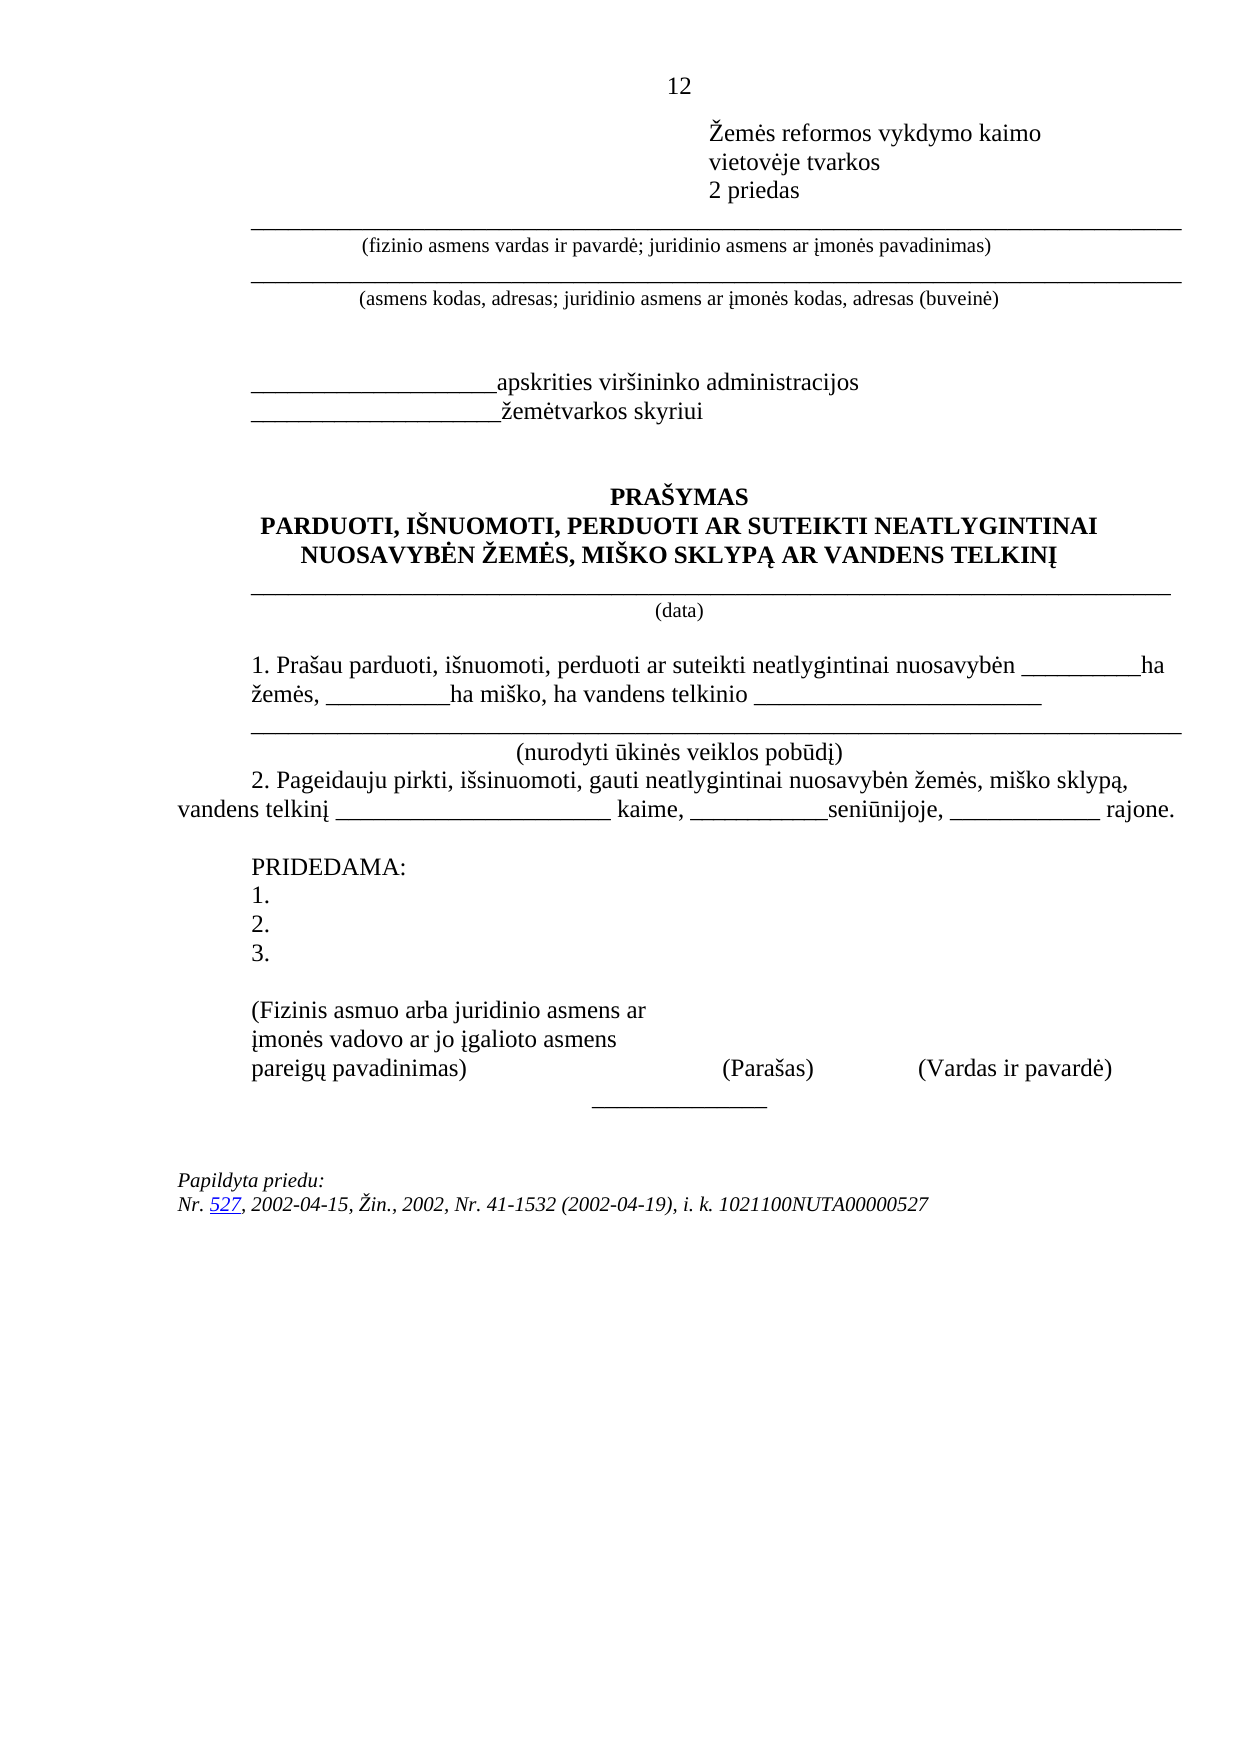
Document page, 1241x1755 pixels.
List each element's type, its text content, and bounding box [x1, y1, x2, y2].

text (data) [177, 597, 1181, 622]
text pareigų pavadinimas) (Parašas) (Vardas ir pavardė) [177, 1053, 1181, 1082]
text PARDUOTI, IŠNUOMOTI, PERDUOTI AR SUTEIKTI NEATLYGINTINAI [177, 511, 1181, 540]
text žemėtvarkos skyriui [177, 396, 1181, 425]
text (nurodyti ūkinės veiklos pobūdį) [177, 737, 1181, 765]
text NUOSAVYBĖN ŽEMĖS, MIŠKO SKLYPĄ AR VANDENS TELKINĮ [177, 540, 1181, 569]
text 3. [177, 938, 1181, 967]
text PRAŠYMAS [177, 482, 1181, 511]
text PRIDEDAMA: [177, 852, 1181, 880]
text (fizinio asmens vardas ir pavardė; juridinio asmens ar įmonės pavadinimas) [177, 233, 1181, 257]
text (Fizinis asmuo arba juridinio asmens ar [177, 995, 1181, 1024]
text Papildyta priedu: [177, 1168, 1181, 1192]
text 2 priedas [177, 176, 1181, 204]
text Žemės reformos vykdymo kaimo [709, 118, 1181, 147]
text 1. Prašau parduoti, išnuomoti, perduoti ar suteikti neatlygintinai nuosavybėn ha [177, 650, 1181, 679]
text žemės, ha miško, ha vandens telkinio _______________________ [177, 679, 1181, 708]
text 1. [177, 880, 1181, 909]
text Nr. 527, 2002-04-15, Žin., 2002, Nr. 41-1532 (2002-04-19), i. k. 1021100NUTA00000527 [177, 1192, 1181, 1216]
text 2. Pageidauju pirkti, išsinuomoti, gauti neatlygintinai nuosavybėn žemės, miško sklypą, vandens telkinį ______________________ kaime, seniūnijoje, ____________ rajone. [177, 765, 1181, 823]
text vietovėje tvarkos [177, 147, 1181, 176]
text (asmens kodas, adresas; juridinio asmens ar įmonės kodas, adresas (buveinė) [177, 286, 1181, 310]
text ______________ [177, 1082, 1181, 1110]
text apskrities viršininko administracijos [177, 367, 1181, 396]
text 2. [177, 909, 1181, 938]
text įmonės vadovo ar jo įgalioto asmens [177, 1024, 1181, 1053]
